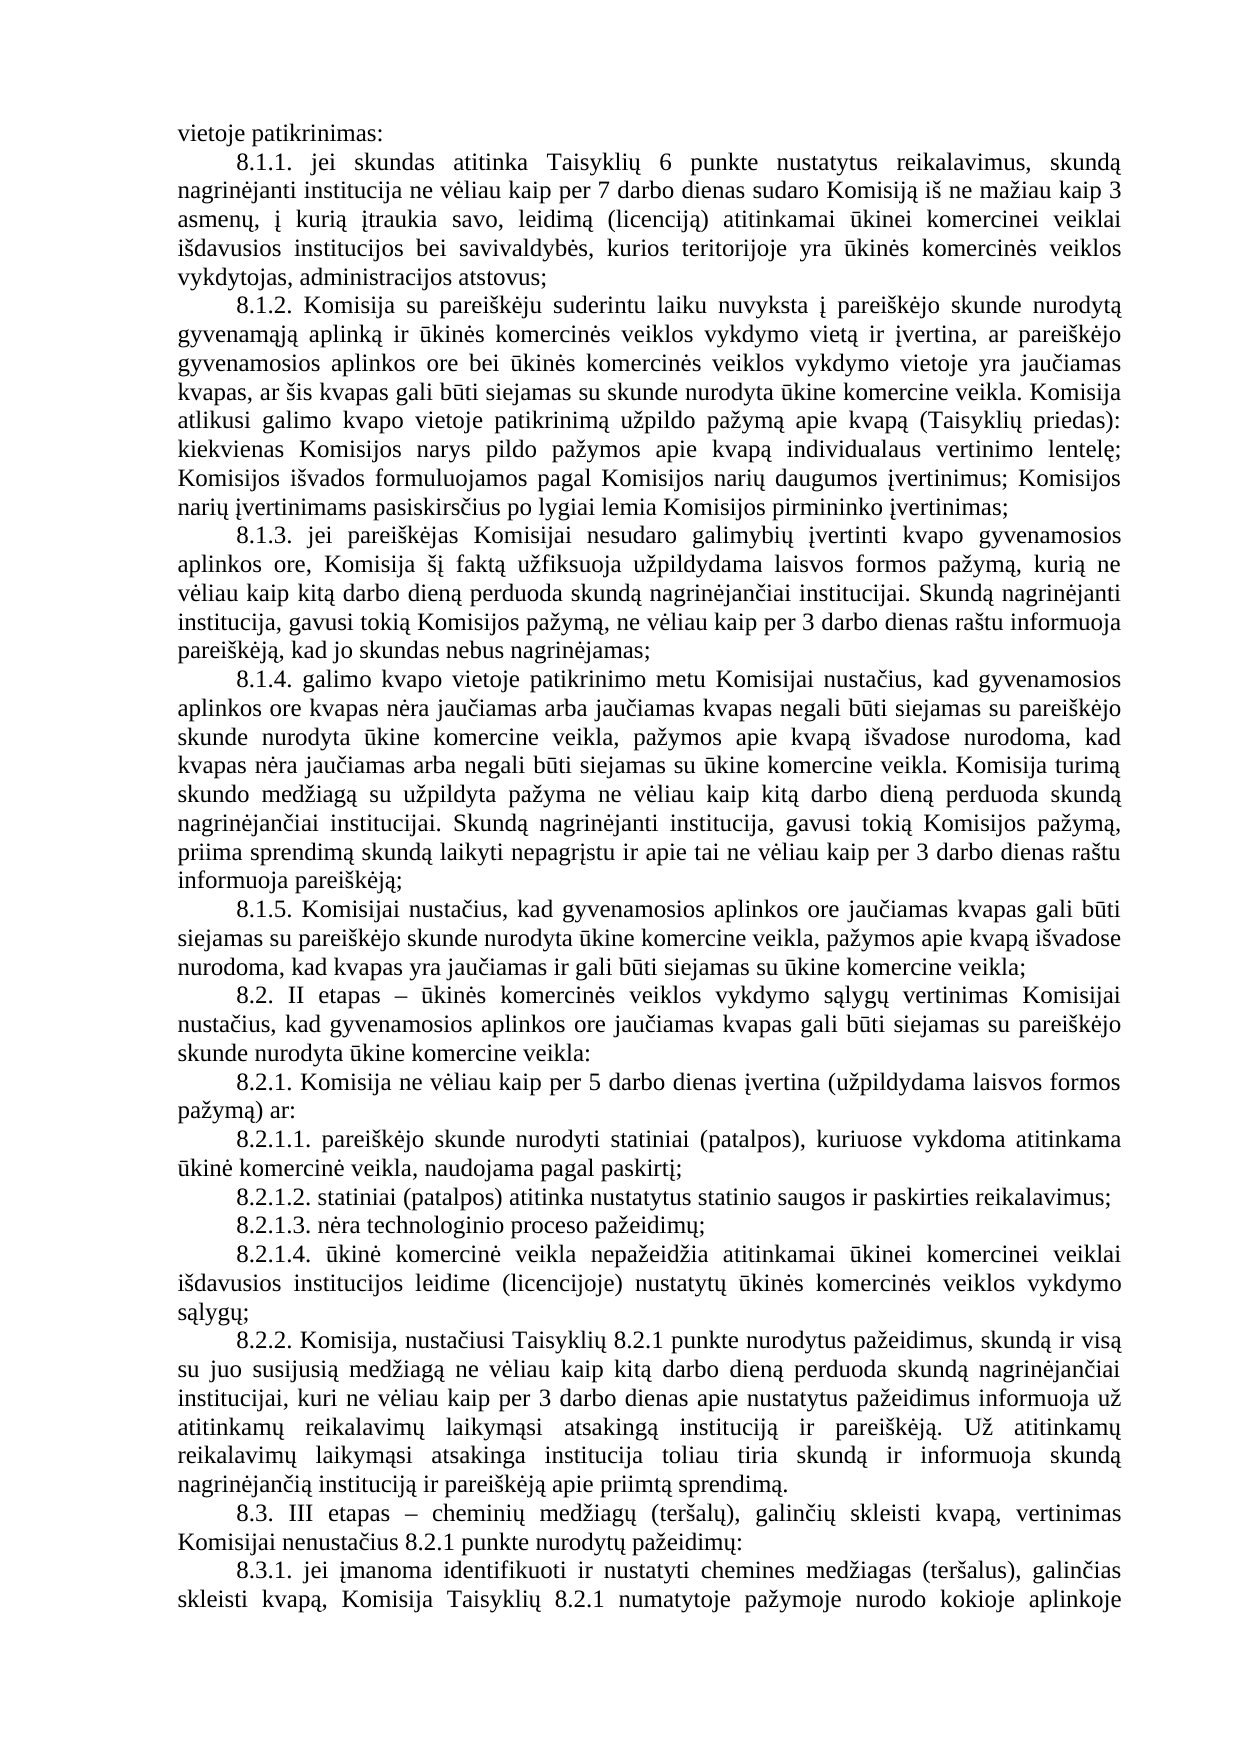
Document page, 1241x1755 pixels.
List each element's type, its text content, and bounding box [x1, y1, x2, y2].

text 8.1.4. galimo kvapo vietoje patikrinimo metu Komisijai nustačius, kad gyvenamosios aplinkos ore kvapas nėra jaučiamas arba jaučiamas kvapas negali būti siejamas su pareiškėjo skunde nurodyta ūkine komercine veikla, pažymos apie kvapą išvadose nurodoma, kad kvapas nėra jaučiamas arba negali būti siejamas su ūkine komercine veikla. Komisija turimą skundo medžiagą su užpildyta pažyma ne vėliau kaip kitą darbo dieną perduoda skundą nagrinėjančiai institucijai. Skundą nagrinėjanti institucija, gavusi tokią Komisijos pažymą, priima sprendimą skundą laikyti nepagrįstu ir apie tai ne vėliau kaip per 3 darbo dienas raštu informuoja pareiškėją; [177, 664, 1122, 894]
text 8.1.1. jei skundas atitinka Taisyklių 6 punkte nustatytus reikalavimus, skundą nagrinėjanti institucija ne vėliau kaip per 7 darbo dienas sudaro Komisiją iš ne mažiau kaip 3 asmenų, į kurią įtraukia savo, leidimą (licenciją) atitinkamai ūkinei komercinei veiklai išdavusios institucijos bei savivaldybės, kurios teritorijoje yra ūkinės komercinės veiklos vykdytojas, administracijos atstovus; [177, 147, 1122, 291]
text 8.1.3. jei pareiškėjas Komisijai nesudaro galimybių įvertinti kvapo gyvenamosios aplinkos ore, Komisija šį faktą užfiksuoja užpildydama laisvos formos pažymą, kurią ne vėliau kaip kitą darbo dieną perduoda skundą nagrinėjančiai institucijai. Skundą nagrinėjanti institucija, gavusi tokią Komisijos pažymą, ne vėliau kaip per 3 darbo dienas raštu informuoja pareiškėją, kad jo skundas nebus nagrinėjamas; [177, 521, 1122, 664]
text 8.2. II etapas – ūkinės komercinės veiklos vykdymo sąlygų vertinimas Komisijai nustačius, kad gyvenamosios aplinkos ore jaučiamas kvapas gali būti siejamas su pareiškėjo skunde nurodyta ūkine komercine veikla: [177, 981, 1122, 1067]
text 8.2.1.4. ūkinė komercinė veikla nepažeidžia atitinkamai ūkinei komercinei veiklai išdavusios institucijos leidime (licencijoje) nustatytų ūkinės komercinės veiklos vykdymo sąlygų; [177, 1239, 1122, 1326]
text 8.1.5. Komisijai nustačius, kad gyvenamosios aplinkos ore jaučiamas kvapas gali būti siejamas su pareiškėjo skunde nurodyta ūkine komercine veikla, pažymos apie kvapą išvadose nurodoma, kad kvapas yra jaučiamas ir gali būti siejamas su ūkine komercine veikla; [177, 894, 1122, 981]
text 8.2.1. Komisija ne vėliau kaip per 5 darbo dienas įvertina (užpildydama laisvos formos pažymą) ar: [177, 1067, 1122, 1124]
text 8.3.1. jei įmanoma identifikuoti ir nustatyti chemines medžiagas (teršalus), galinčias skleisti kvapą, Komisija Taisyklių 8.2.1 numatytoje pažymoje nurodo kokioje aplinkoje [177, 1556, 1122, 1613]
text 8.2.1.2. statiniai (patalpos) atitinka nustatytus statinio saugos ir paskirties reikalavimus; [177, 1182, 1122, 1211]
text 8.2.1.3. nėra technologinio proceso pažeidimų; [177, 1211, 1122, 1239]
text 8.3. III etapas – cheminių medžiagų (teršalų), galinčių skleisti kvapą, vertinimas Komisijai nenustačius 8.2.1 punkte nurodytų pažeidimų: [177, 1498, 1122, 1556]
text vietoje patikrinimas: [177, 118, 1122, 147]
text 8.2.1.1. pareiškėjo skunde nurodyti statiniai (patalpos), kuriuose vykdoma atitinkama ūkinė komercinė veikla, naudojama pagal paskirtį; [177, 1124, 1122, 1182]
text 8.1.2. Komisija su pareiškėju suderintu laiku nuvyksta į pareiškėjo skunde nurodytą gyvenamąją aplinką ir ūkinės komercinės veiklos vykdymo vietą ir įvertina, ar pareiškėjo gyvenamosios aplinkos ore bei ūkinės komercinės veiklos vykdymo vietoje yra jaučiamas kvapas, ar šis kvapas gali būti siejamas su skunde nurodyta ūkine komercine veikla. Komisija atlikusi galimo kvapo vietoje patikrinimą užpildo pažymą apie kvapą (Taisyklių priedas): kiekvienas Komisijos narys pildo pažymos apie kvapą individualaus vertinimo lentelę; Komisijos išvados formuluojamos pagal Komisijos narių daugumos įvertinimus; Komisijos narių įvertinimams pasiskirsčius po lygiai lemia Komisijos pirmininko įvertinimas; [177, 291, 1122, 521]
text 8.2.2. Komisija, nustačiusi Taisyklių 8.2.1 punkte nurodytus pažeidimus, skundą ir visą su juo susijusią medžiagą ne vėliau kaip kitą darbo dieną perduoda skundą nagrinėjančiai institucijai, kuri ne vėliau kaip per 3 darbo dienas apie nustatytus pažeidimus informuoja už atitinkamų reikalavimų laikymąsi atsakingą instituciją ir pareiškėją. Už atitinkamų reikalavimų laikymąsi atsakinga institucija toliau tiria skundą ir informuoja skundą nagrinėjančią instituciją ir pareiškėją apie priimtą sprendimą. [177, 1326, 1122, 1498]
